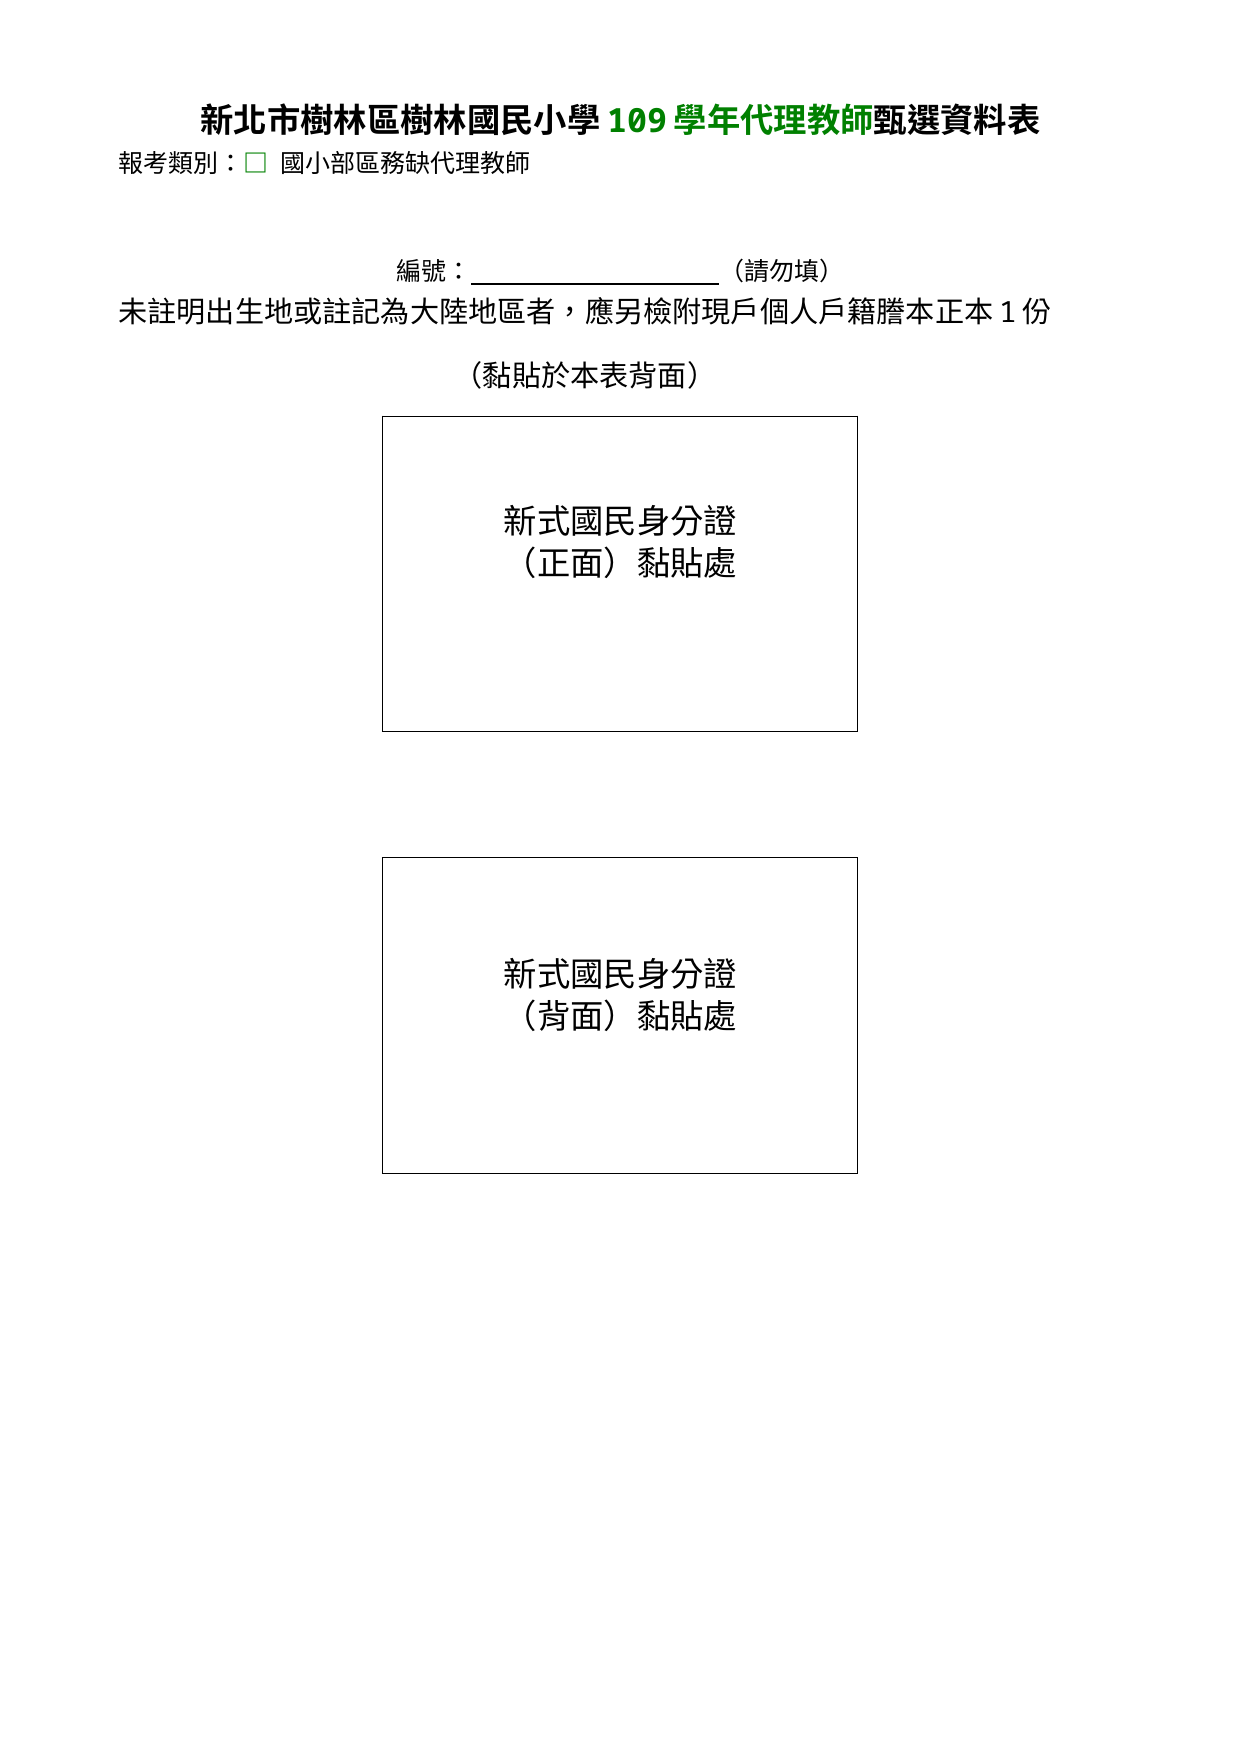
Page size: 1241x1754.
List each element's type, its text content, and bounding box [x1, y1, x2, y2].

text 編號： （請勿填） [118, 246, 1122, 288]
text 報考類別：□ 國小部區務缺代理教師 [118, 142, 1213, 179]
table_cell 新式國民身分證 （背面）黏貼處 [383, 858, 857, 1173]
text 未註明出生地或註記為大陸地區者，應另檢附現戶個人戶籍謄本正本1份 [118, 288, 1086, 331]
text 新北市樹林區樹林國民小學109學年代理教師甄選資料表 [118, 94, 1122, 142]
text （黏貼於本表背面） [118, 352, 1086, 394]
table_cell [383, 732, 858, 857]
table_header 新式國民身分證 （正面）黏貼處 [383, 417, 857, 731]
